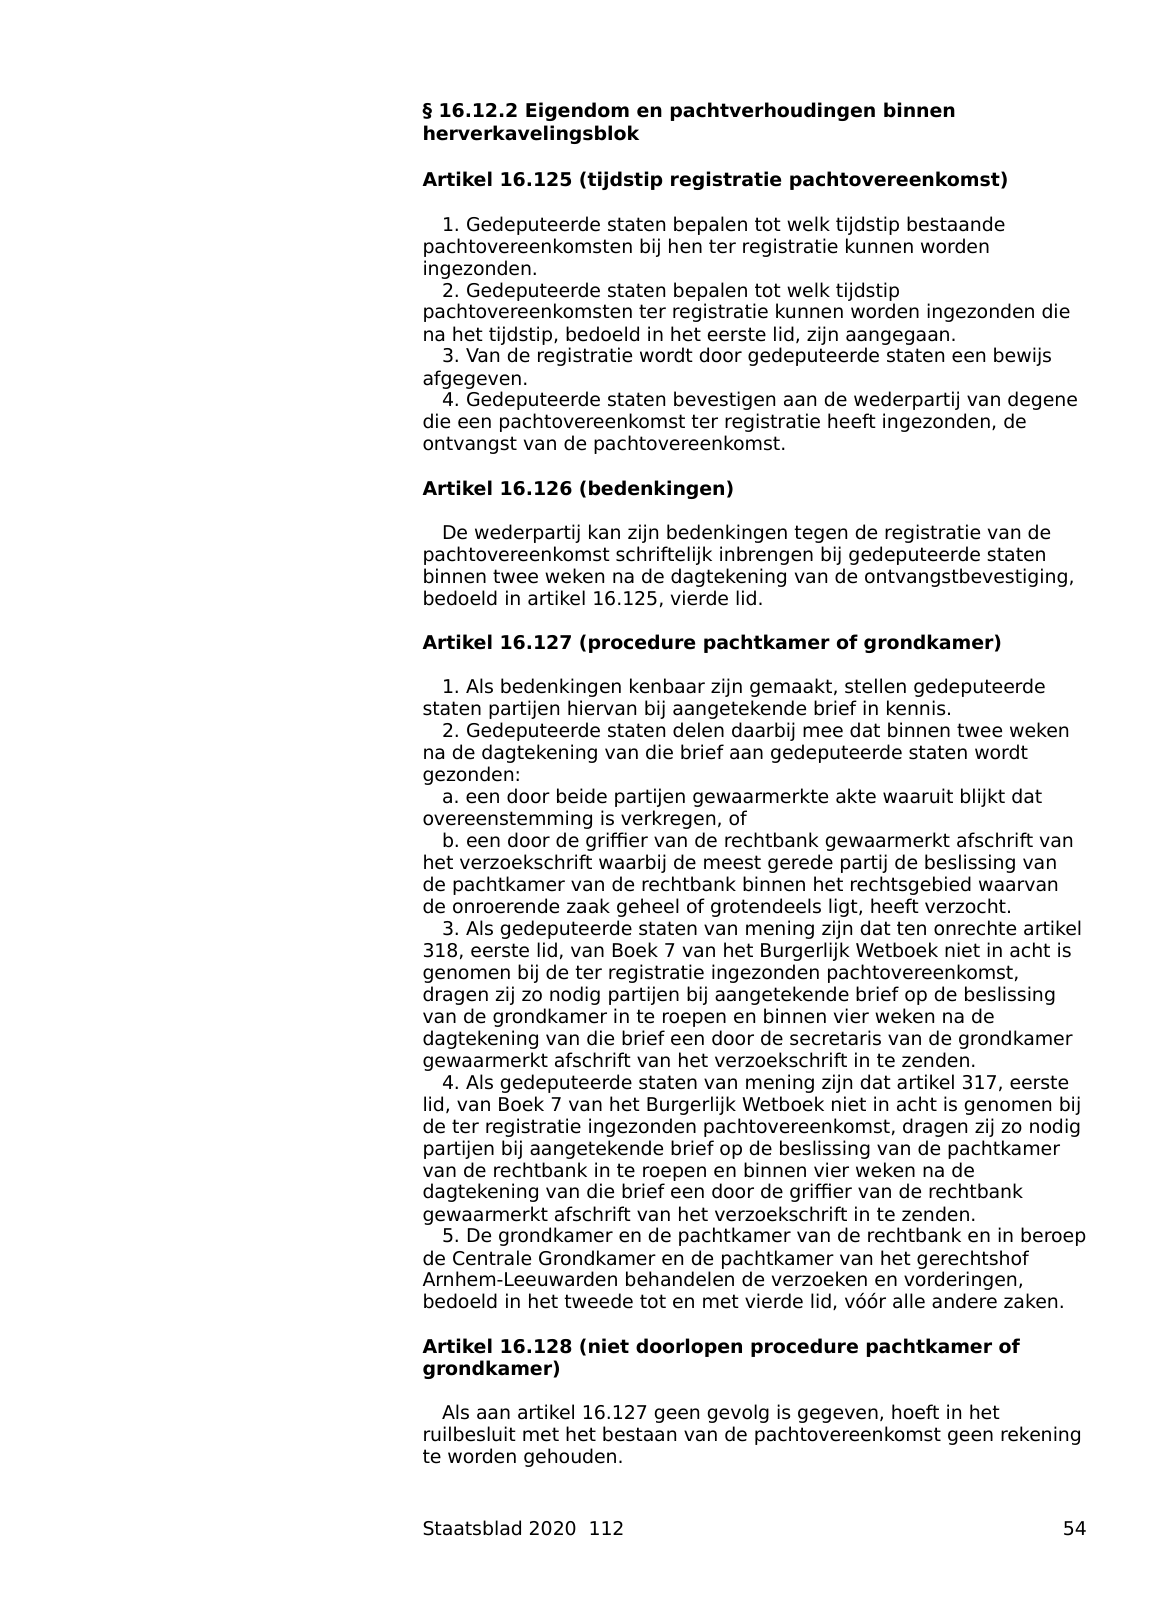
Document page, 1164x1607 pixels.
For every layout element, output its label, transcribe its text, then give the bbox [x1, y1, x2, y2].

text 3. Van de registratie wordt door gedeputeerde staten een bewijs afgegeven. [422, 345, 1087, 389]
subtitle Artikel 16.126 (bedenkingen) [422, 477, 1087, 499]
subtitle Artikel 16.125 (tijdstip registratie pachtovereenkomst) [422, 169, 1087, 191]
text Als aan artikel 16.127 geen gevolg is gegeven, hoeft in het ruilbesluit met het bestaan van de pachtovereenkomst geen rekening te worden gehouden. [422, 1402, 1087, 1468]
text 5. De grondkamer en de pachtkamer van de rechtbank en in beroep de Centrale Grondkamer en de pachtkamer van het gerechtshof Arnhem-Leeuwarden behandelen de verzoeken en vorderingen, bedoeld in het tweede tot en met vierde lid, vóór alle andere zaken. [422, 1225, 1087, 1313]
text 3. Als gedeputeerde staten van mening zijn dat ten onrechte artikel 318, eerste lid, van Boek 7 van het Burgerlijk Wetboek niet in acht is genomen bij de ter registratie ingezonden pachtovereenkomst, dragen zij zo nodig partijen bij aangetekende brief op de beslissing van de grondkamer in te roepen en binnen vier weken na de dagtekening van die brief een door de secretaris van de grondkamer gewaarmerkt afschrift van het verzoekschrift in te zenden. [422, 918, 1087, 1072]
text b. een door de griffier van de rechtbank gewaarmerkt afschrift van het verzoekschrift waarbij de meest gerede partij de beslissing van de pachtkamer van de rechtbank binnen het rechtsgebied waarvan de onroerende zaak geheel of grotendeels ligt, heeft verzocht. [422, 830, 1087, 918]
subtitle Artikel 16.127 (procedure pachtkamer of grondkamer) [422, 632, 1087, 654]
text De wederpartij kan zijn bedenkingen tegen de registratie van de pachtovereenkomst schriftelijk inbrengen bij gedeputeerde staten binnen twee weken na de dagtekening van de ontvangstbevestiging, bedoeld in artikel 16.125, vierde lid. [422, 522, 1087, 609]
text 2. Gedeputeerde staten delen daarbij mee dat binnen twee weken na de dagtekening van die brief aan gedeputeerde staten wordt gezonden: [422, 720, 1087, 786]
text 1. Gedeputeerde staten bepalen tot welk tijdstip bestaande pachtovereenkomsten bij hen ter registratie kunnen worden ingezonden. [422, 213, 1087, 279]
text 2. Gedeputeerde staten bepalen tot welk tijdstip pachtovereenkomsten ter registratie kunnen worden ingezonden die na het tijdstip, bedoeld in het eerste lid, zijn aangegaan. [422, 279, 1087, 345]
text a. een door beide partijen gewaarmerkte akte waaruit blijkt dat overeenstemming is verkregen, of [422, 786, 1087, 830]
text 1. Als bedenkingen kenbaar zijn gemaakt, stellen gedeputeerde staten partijen hiervan bij aangetekende brief in kennis. [422, 676, 1087, 720]
text 4. Gedeputeerde staten bevestigen aan de wederpartij van degene die een pachtovereenkomst ter registratie heeft ingezonden, de ontvangst van de pachtovereenkomst. [422, 389, 1087, 455]
subtitle Artikel 16.128 (niet doorlopen procedure pachtkamer of grondkamer) [422, 1336, 1087, 1379]
text 4. Als gedeputeerde staten van mening zijn dat artikel 317, eerste lid, van Boek 7 van het Burgerlijk Wetboek niet in acht is genomen bij de ter registratie ingezonden pachtovereenkomst, dragen zij zo nodig partijen bij aangetekende brief op de beslissing van de pachtkamer van de rechtbank in te roepen en binnen vier weken na de dagtekening van die brief een door de griffier van de rechtbank gewaarmerkt afschrift van het verzoekschrift in te zenden. [422, 1072, 1087, 1225]
subtitle § 16.12.2 Eigendom en pachtverhoudingen binnen herverkavelingsblok [422, 100, 1087, 144]
